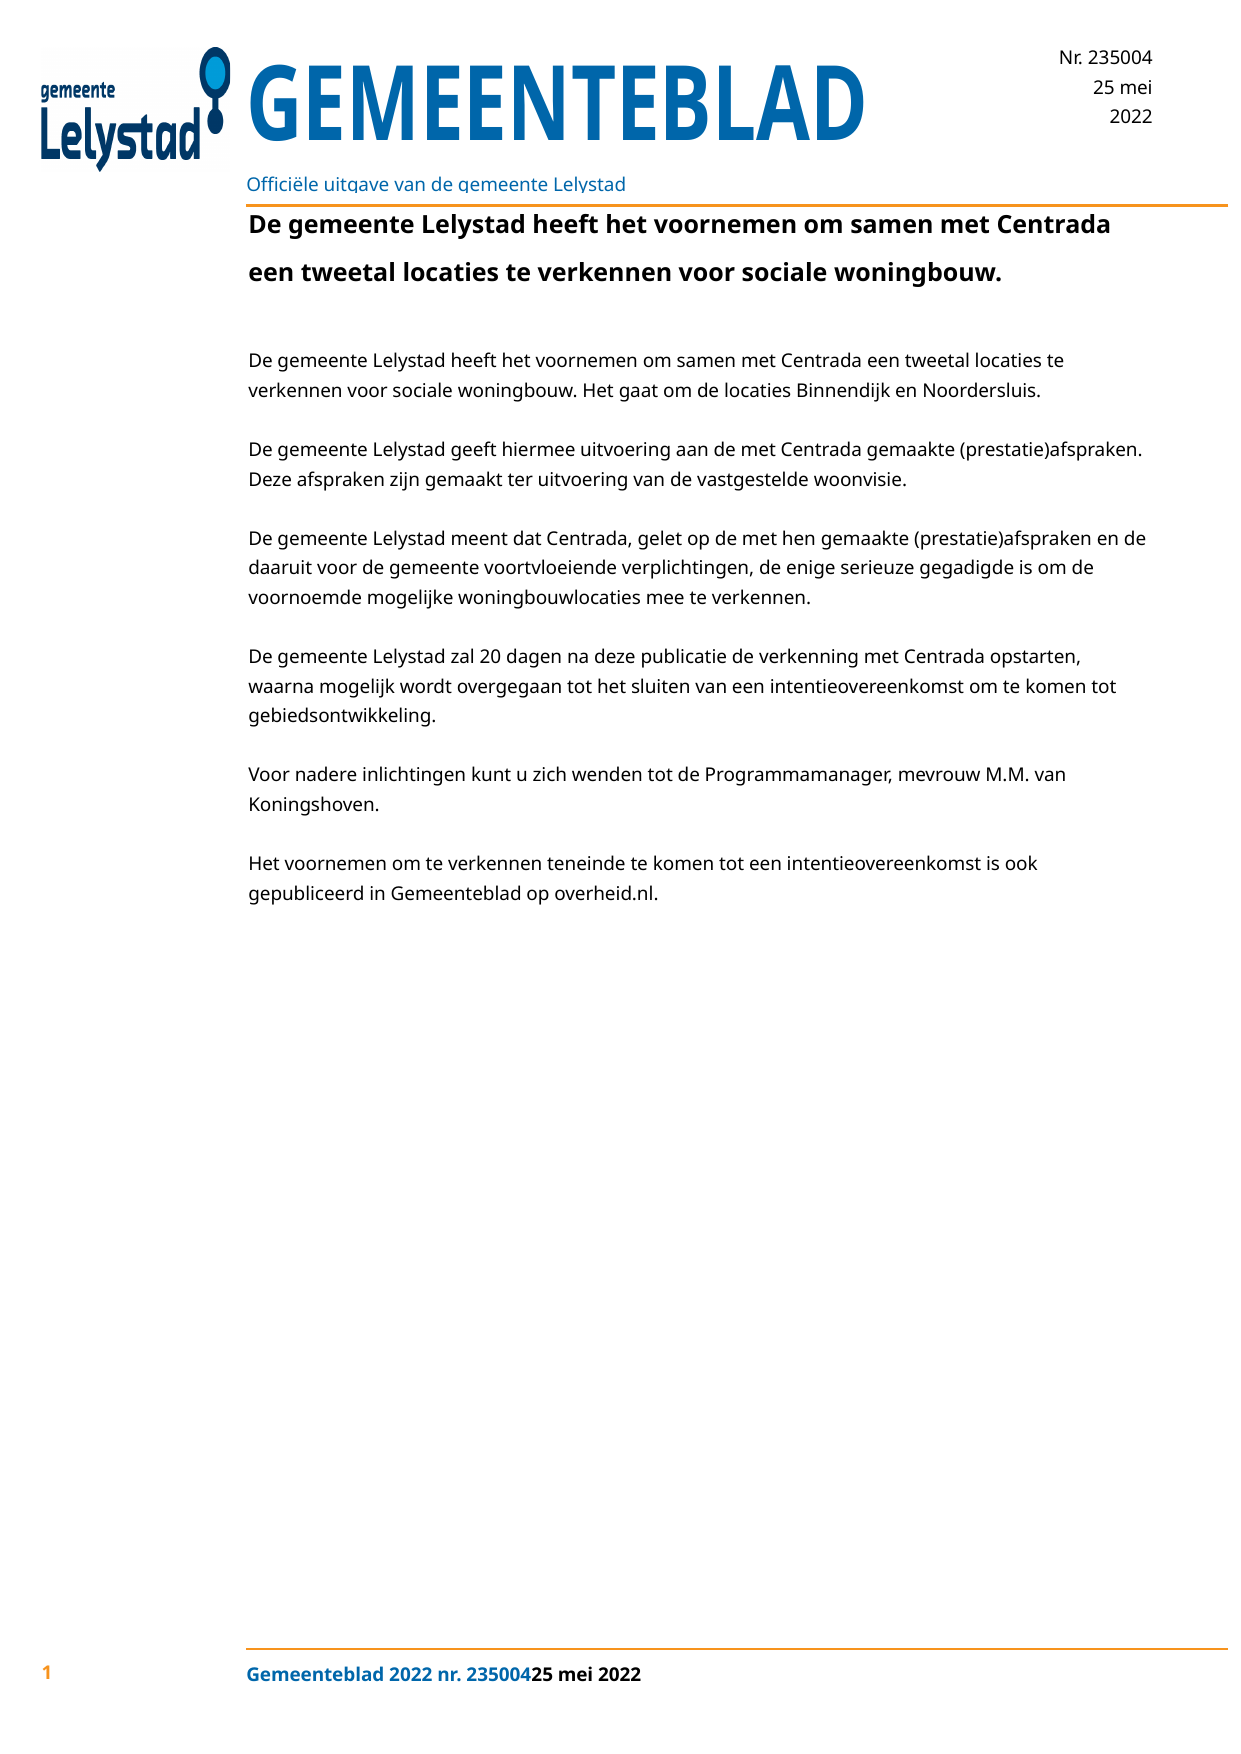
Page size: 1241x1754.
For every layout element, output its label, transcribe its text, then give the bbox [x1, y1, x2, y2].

text De gemeente Lelystad heeft het voornemen om samen met Centrada een tweetal locaties te verkennen voor sociale woningbouw. [248, 207, 1152, 288]
text De gemeente Lelystad geeft hiermee uitvoering aan de met Centrada gemaakte (prestatie)afspraken. Deze afspraken zijn gemaakt ter uitvoering van de vastgestelde woonvisie. [248, 436, 1152, 492]
text De gemeente Lelystad heeft het voornemen om samen met Centrada een tweetal locaties te verkennen voor sociale woningbouw. Het gaat om de locaties Binnendijk en Noordersluis. [248, 347, 1152, 403]
text Voor nadere inlichtingen kunt u zich wenden tot de Programmamanager, mevrouw M.M. van Koningshoven. [248, 762, 1152, 817]
text Het voornemen om te verkennen teneinde te komen tot een intentieovereenkomst is ook gepubliceerd in Gemeenteblad op overheid.nl. [248, 850, 1152, 906]
text De gemeente Lelystad zal 20 dagen na deze publicatie de verkenning met Centrada opstarten, waarna mogelijk wordt overgegaan tot het sluiten van een intentieovereenkomst om te komen tot gebiedsontwikkeling. [248, 643, 1152, 728]
picture [41, 47, 231, 172]
text De gemeente Lelystad meent dat Centrada, gelet op de met hen gemaakte (prestatie)afspraken en de daaruit voor de gemeente voortvloeiende verplichtingen, de enige serieuze gegadigde is om de voornoemde mogelijke woningbouwlocaties mee te verkennen. [248, 525, 1152, 610]
